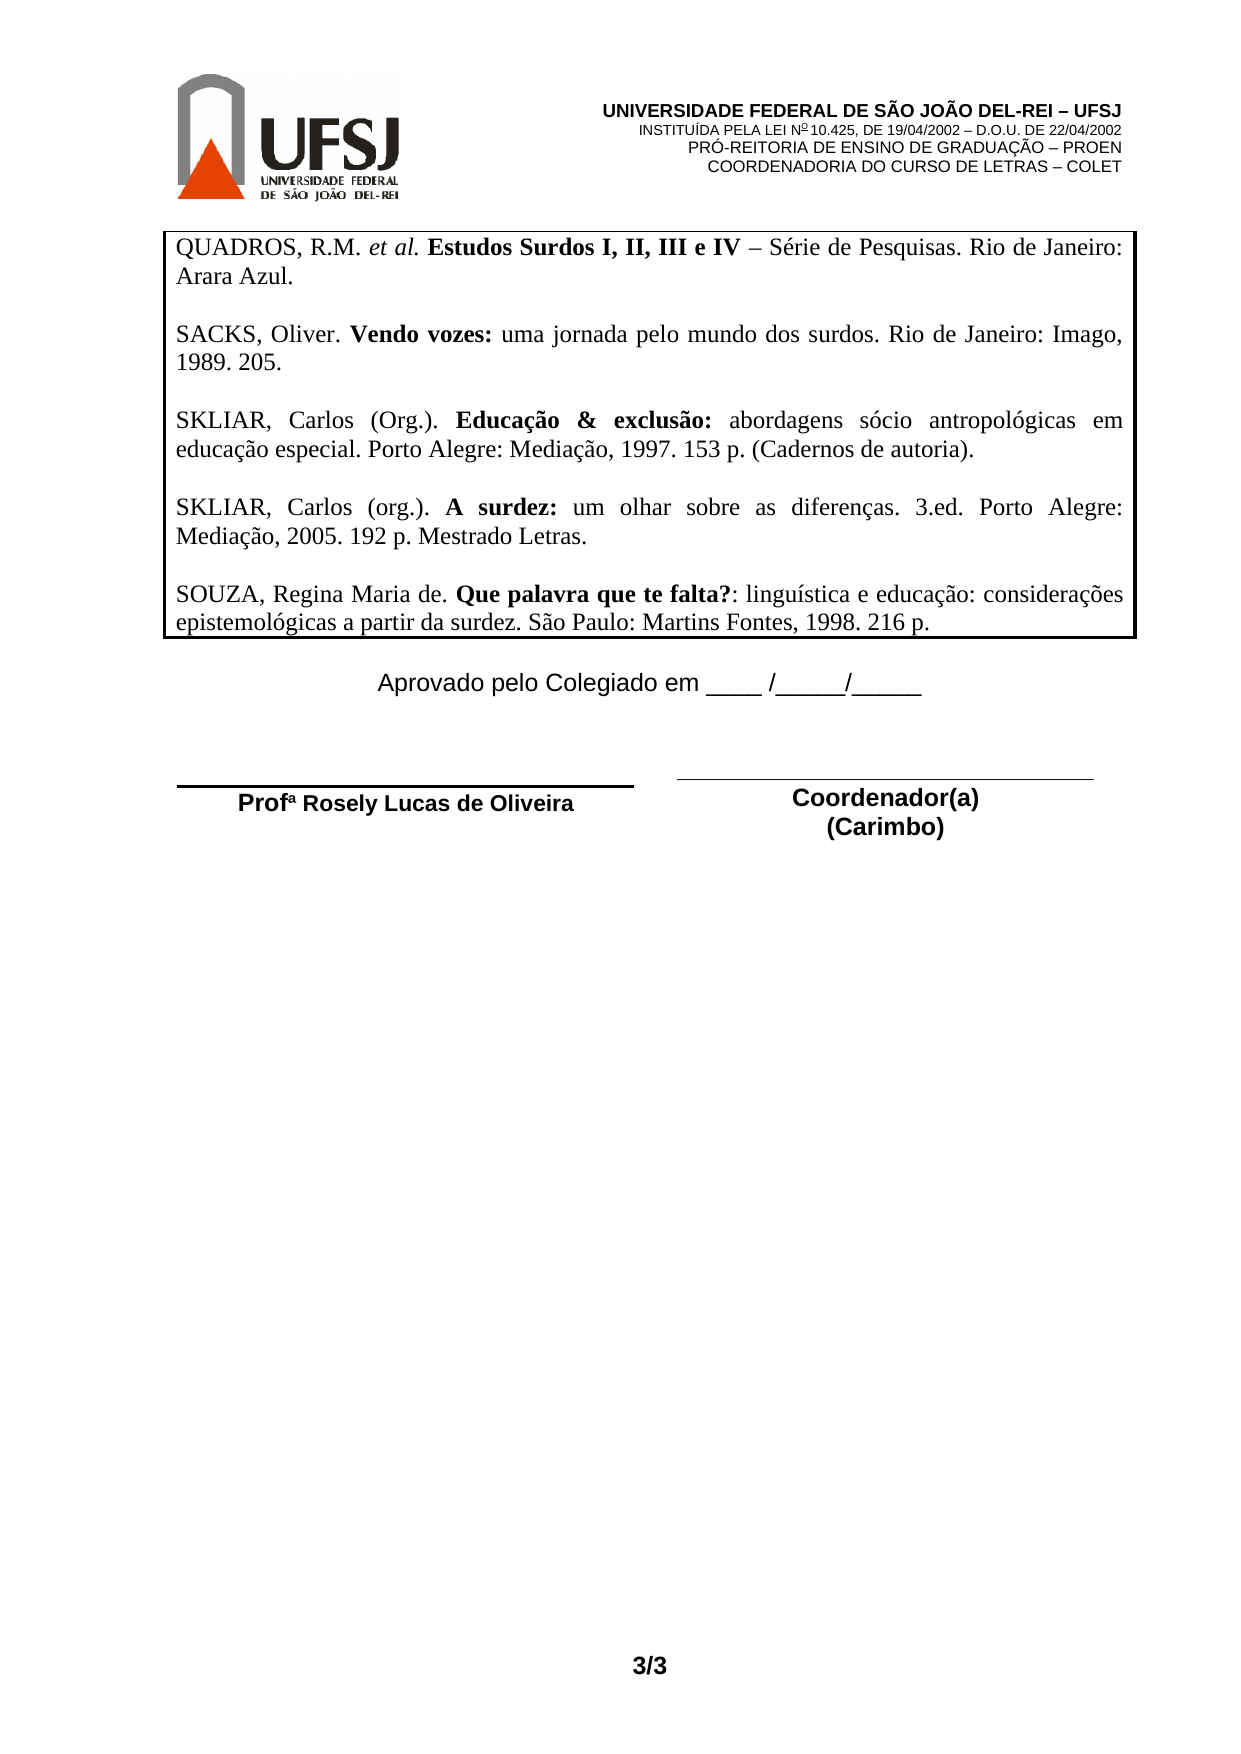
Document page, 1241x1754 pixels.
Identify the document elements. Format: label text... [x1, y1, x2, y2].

text Aprovado pelo Colegiado em ____ /_____/_____ [177, 668, 1122, 697]
table_header ______________________________ Coordenador(a) (Carimbo) [646, 754, 1125, 841]
table_header Profª Rosely Lucas de Oliveira [166, 754, 646, 841]
picture [177, 73, 403, 202]
table_cell QUADROS, R.M. et al. Estudos Surdos I, II, III e IV – Série de Pesquisas. Rio de Janeiro: Arara Azul. SACKS, Oliver. Vendo vozes: uma jornada pelo mundo dos surdos. Rio de Janeiro: Imago, 1989. 205. SKLIAR, Carlos (Org.). Educação & exclusão: abordagens sócio antropológicas em educação especial. Porto Alegre: Mediação, 1997. 153 p. (Cadernos de autoria). SKLIAR, Carlos (org.). A surdez: um olhar sobre as diferenças. 3.ed. Porto Alegre: Mediação, 2005. 192 p. Mestrado Letras. SOUZA, Regina Maria de. Que palavra que te falta?: linguística e educação: considerações epistemológicas a partir da surdez. São Paulo: Martins Fontes, 1998. 216 p. [166, 232, 1133, 636]
